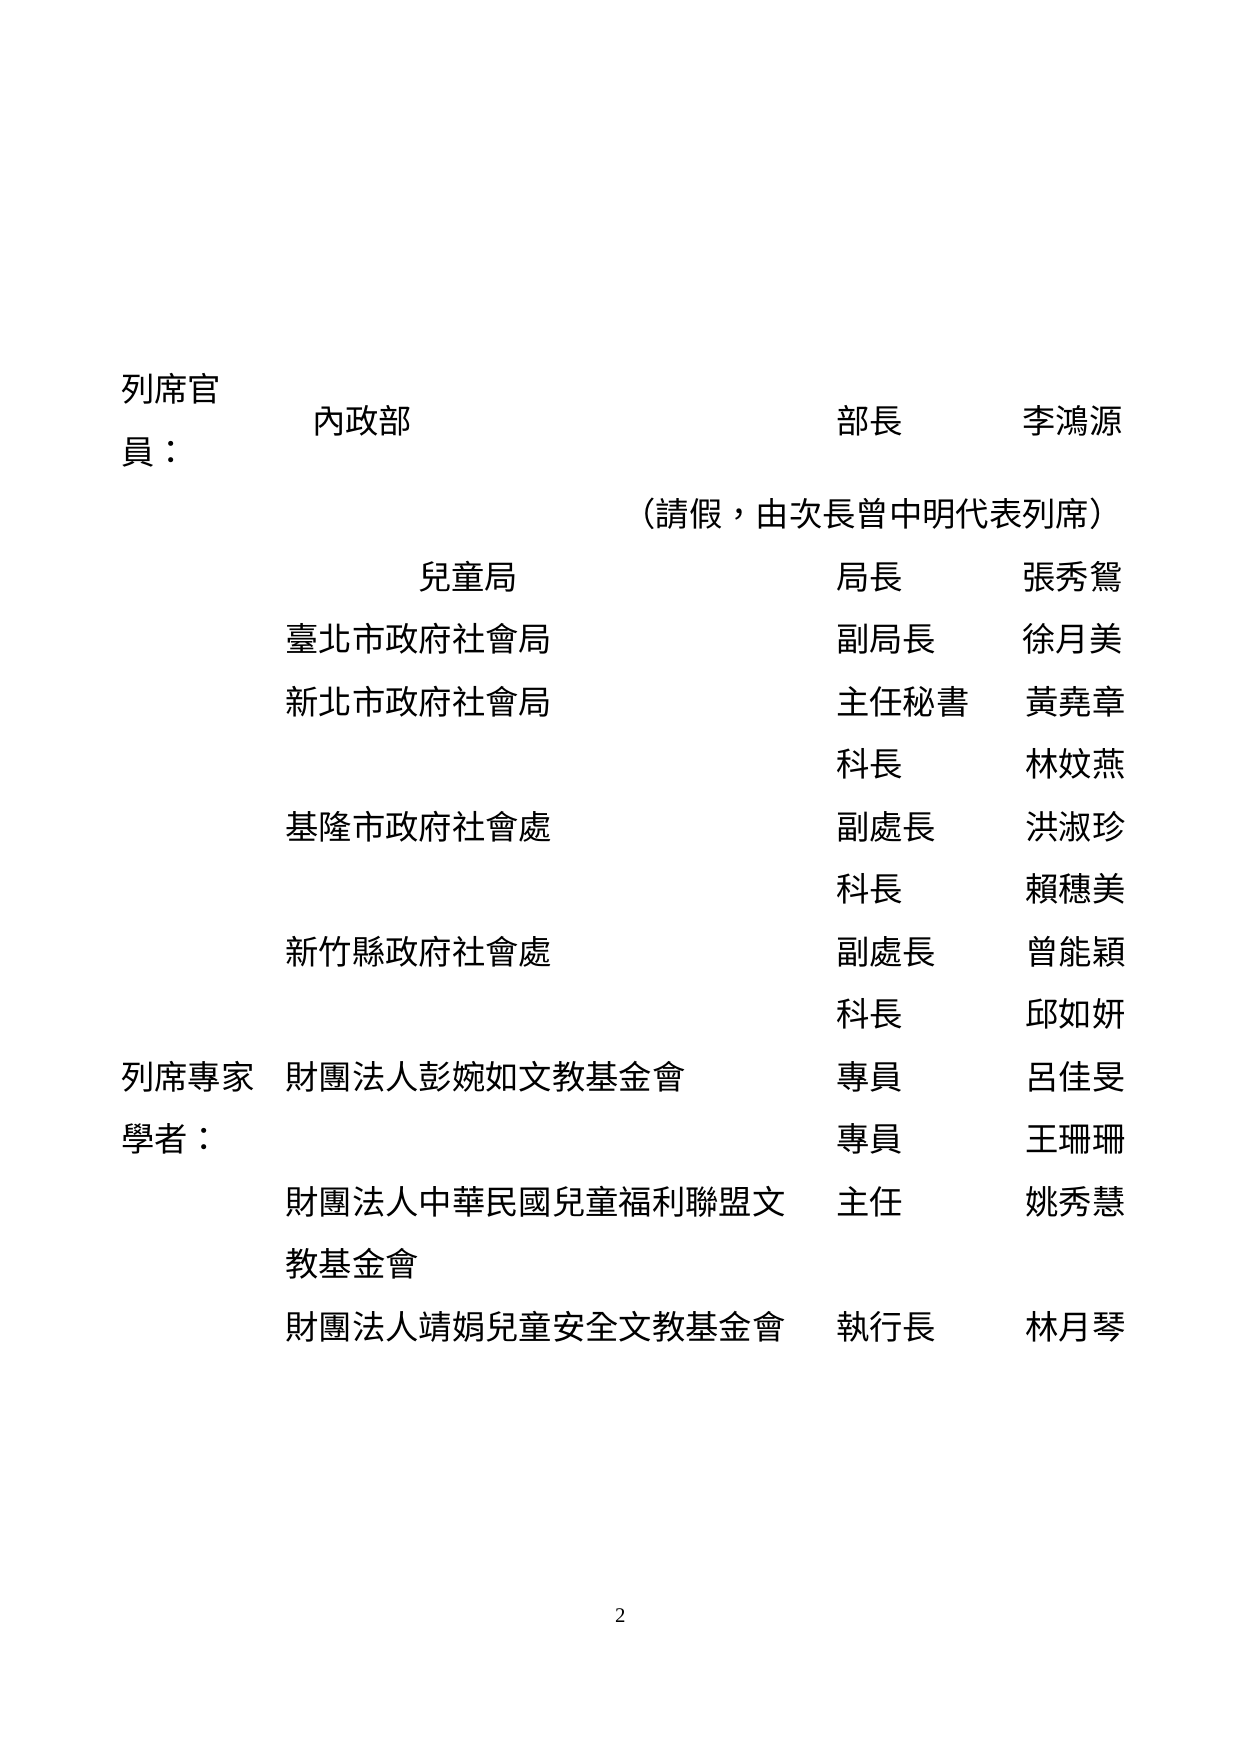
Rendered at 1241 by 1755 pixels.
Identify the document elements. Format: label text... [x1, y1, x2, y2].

table_cell [118, 596, 282, 658]
table_cell 洪淑珍 [1010, 783, 1125, 846]
table_cell 執行長 [833, 1283, 1009, 1346]
table_cell 財團法人中華民國兒童福利聯盟文教基金會 [283, 1158, 818, 1283]
table_cell [118, 1283, 282, 1346]
table_cell [819, 658, 833, 721]
table_cell [118, 721, 282, 783]
table_cell 副局長 [833, 596, 1009, 658]
table_cell 林妏燕 [1010, 721, 1125, 783]
table_cell 科長 [833, 846, 1009, 908]
table_header 列席官員： [118, 346, 282, 471]
table_cell [283, 471, 415, 533]
table_cell [819, 1096, 833, 1158]
table_cell 副處長 [833, 908, 1009, 971]
table_cell 呂佳旻 [1010, 1033, 1125, 1096]
table_cell [819, 908, 833, 971]
table_cell 基隆市政府社會處 [283, 783, 818, 846]
table_cell [819, 1033, 833, 1096]
table_cell [118, 846, 282, 908]
table_cell 科長 [833, 721, 1009, 783]
table_cell 姚秀慧 [1010, 1158, 1125, 1283]
table_cell [819, 596, 833, 658]
table_cell 學者： [118, 1096, 282, 1158]
table_cell 局長 [833, 533, 1009, 596]
table_header [819, 346, 833, 471]
table_cell [283, 721, 818, 783]
table_cell 兒童局 [415, 533, 818, 596]
table_cell 邱如妍 [1010, 971, 1125, 1033]
table_cell 徐月美 [1010, 596, 1125, 658]
table_cell 專員 [833, 1096, 1009, 1158]
table_cell 副處長 [833, 783, 1009, 846]
table_cell [118, 783, 282, 846]
table_cell 新北市政府社會局 [283, 658, 818, 721]
table_cell [819, 971, 833, 1033]
table_cell [283, 971, 818, 1033]
table_cell 黃堯章 [1010, 658, 1125, 721]
table_cell （請假，由次長曾中明代表列席） [415, 471, 1125, 533]
table_header 部長 [833, 346, 1009, 471]
table_header 李鴻源 [1010, 346, 1125, 471]
table_cell 新竹縣政府社會處 [283, 908, 818, 971]
table_cell 財團法人彭婉如文教基金會 [283, 1033, 818, 1096]
table_cell [819, 846, 833, 908]
table_cell [819, 533, 833, 596]
table_cell [819, 1283, 833, 1346]
table_cell [118, 533, 282, 596]
table_cell [118, 471, 282, 533]
table_cell 主任秘書 [833, 658, 1009, 721]
table_cell [283, 1096, 818, 1158]
table_cell 王珊珊 [1010, 1096, 1125, 1158]
table_cell [819, 783, 833, 846]
table_cell 列席專家 [118, 1033, 282, 1096]
table_cell 臺北市政府社會局 [283, 596, 818, 658]
table_cell 曾能穎 [1010, 908, 1125, 971]
table_cell [118, 658, 282, 721]
table_header [415, 346, 818, 471]
table_cell [118, 908, 282, 971]
table_cell 財團法人靖娟兒童安全文教基金會 [283, 1283, 818, 1346]
table_header 內政部 [283, 346, 415, 471]
table_cell 賴穗美 [1010, 846, 1125, 908]
table_cell [118, 971, 282, 1033]
table_cell [118, 1158, 282, 1283]
table_cell 主任 [833, 1158, 1009, 1283]
table_cell [283, 533, 415, 596]
table_cell 林月琴 [1010, 1283, 1125, 1346]
table_cell [819, 721, 833, 783]
table_cell 專員 [833, 1033, 1009, 1096]
table_cell 張秀鴛 [1010, 533, 1125, 596]
table_cell 科長 [833, 971, 1009, 1033]
table_cell [283, 846, 818, 908]
table_cell [819, 1158, 833, 1283]
